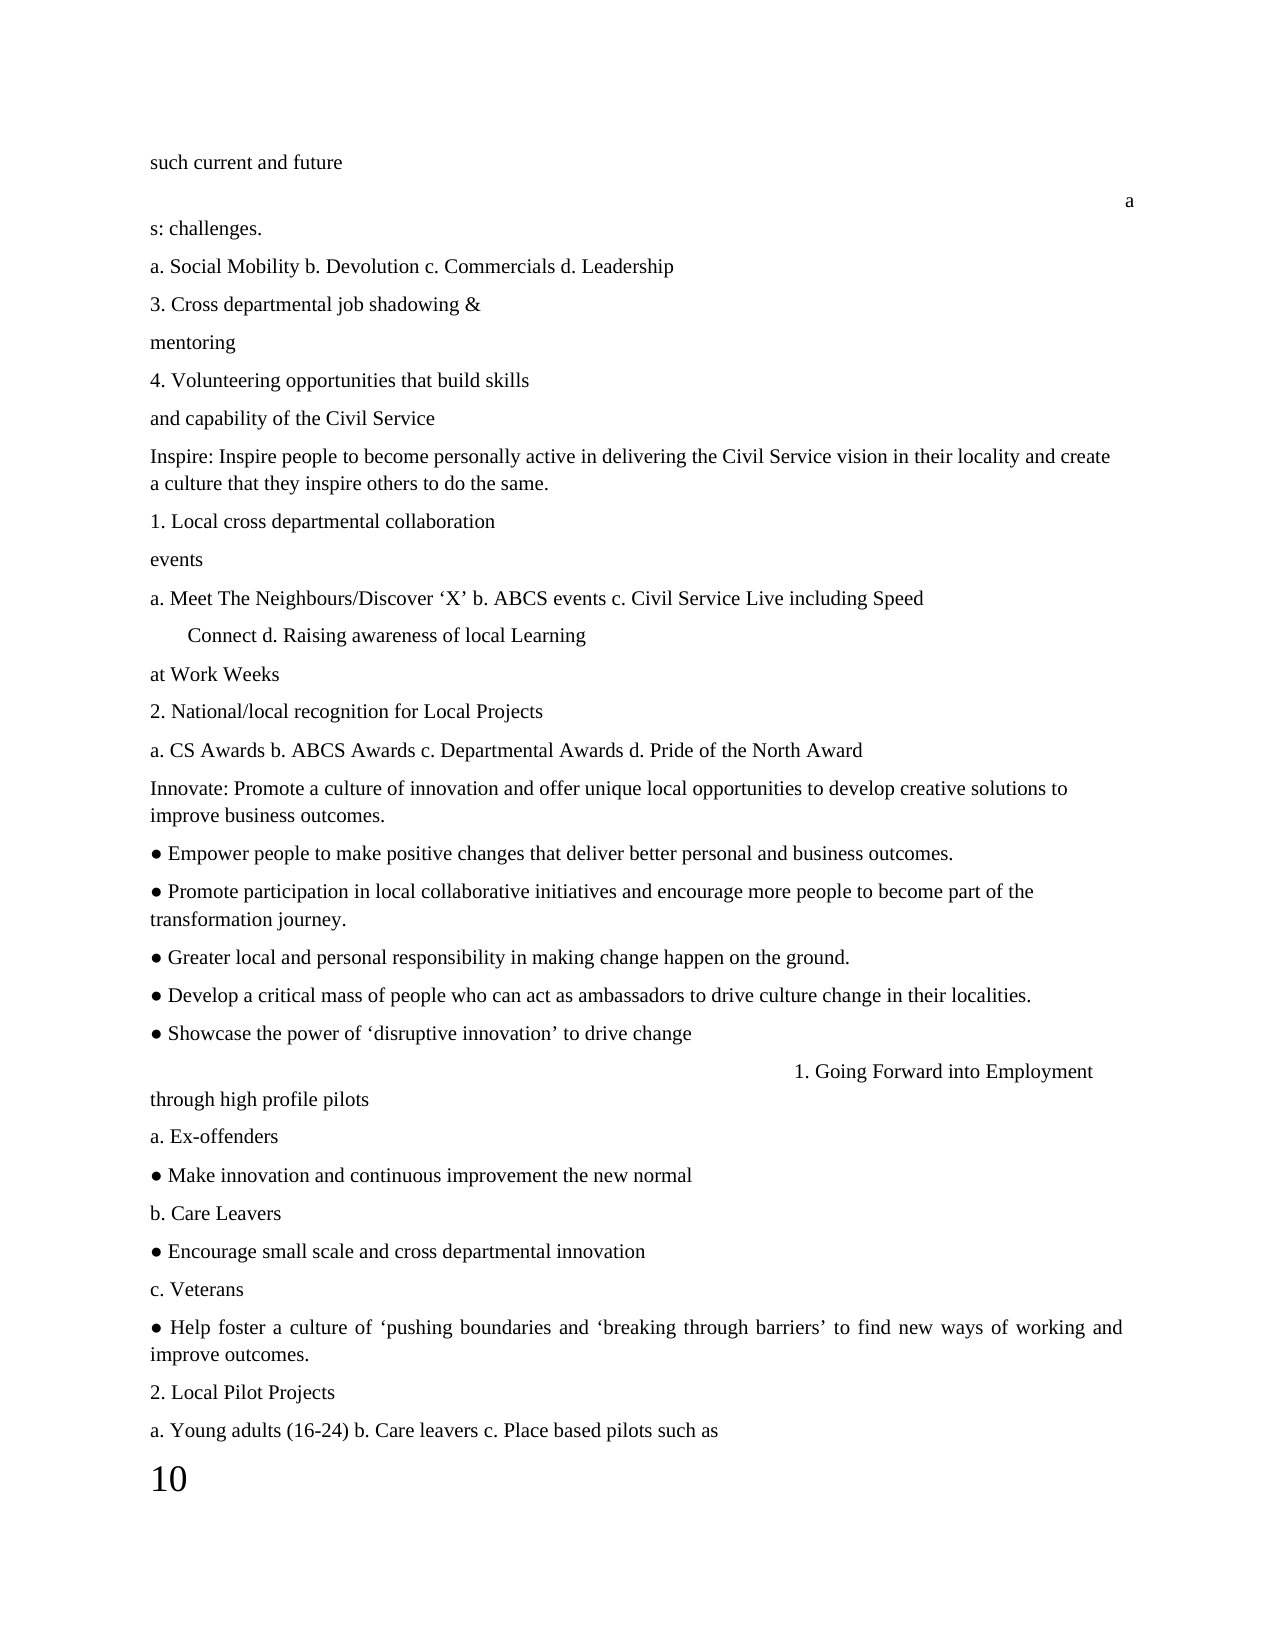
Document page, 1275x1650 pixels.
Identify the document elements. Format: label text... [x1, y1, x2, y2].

text ● Showcase the power of ‘disruptive innovation’ to drive change [150, 1021, 1125, 1045]
text mentoring [150, 330, 1125, 354]
text a. Meet The Neighbours/Discover ‘X’ b. ABCS events c. Civil Service Live including Speed [150, 585, 1125, 609]
text ● Help foster a culture of ‘pushing boundaries and ‘breaking through barriers’ to find new ways of working and improve outcomes. [150, 1314, 1125, 1366]
text ● Greater local and personal responsibility in making change happen on the ground. [150, 945, 1125, 969]
text a. CS Awards b. ABCS Awards c. Departmental Awards d. Pride of the North Award [150, 737, 1125, 762]
text 10 [150, 1456, 1125, 1499]
text ● Promote participation in local collaborative initiatives and encourage more people to become part of the transformation journey. [150, 879, 1125, 931]
text a. Social Mobility b. Devolution c. Commercials d. Leadership [150, 254, 1125, 278]
text Innovate: Promote a culture of innovation and offer unique local opportunities to develop creative solutions to improve business outcomes. [150, 776, 1125, 827]
text 3. Cross departmental job shadowing & [150, 292, 1125, 316]
text ● Empower people to make positive changes that deliver better personal and business outcomes. [150, 841, 1125, 865]
text a. Young adults (16-24) b. Care leavers c. Place based pilots such as [150, 1418, 1125, 1442]
text and capability of the Civil Service [150, 406, 1125, 430]
text 1. Going Forward into Employment through high profile pilots [150, 1059, 1125, 1111]
text 1. Local cross departmental collaboration [150, 509, 1125, 533]
text c. Veterans [150, 1277, 1125, 1301]
text as: challenges. [150, 188, 1125, 240]
text 4. Volunteering opportunities that build skills [150, 368, 1125, 392]
text 2. National/local recognition for Local Projects [150, 699, 1125, 723]
text ● Make innovation and continuous improvement the new normal [150, 1162, 1125, 1187]
text events [150, 547, 1125, 571]
text 2. Local Pilot Projects [150, 1380, 1125, 1404]
text Inspire: Inspire people to become personally active in delivering the Civil Service vision in their locality and create a culture that they inspire others to do the same. [150, 444, 1125, 495]
text such current and future [150, 150, 1125, 174]
text ● Encourage small scale and cross departmental innovation [150, 1238, 1125, 1263]
text ● Develop a critical mass of people who can act as ambassadors to drive culture change in their localities. [150, 983, 1125, 1007]
text at Work Weeks [150, 661, 1125, 686]
text a. Ex-offenders [150, 1124, 1125, 1148]
text Connect d. Raising awareness of local Learning [150, 623, 1125, 647]
text b. Care Leavers [150, 1201, 1125, 1224]
